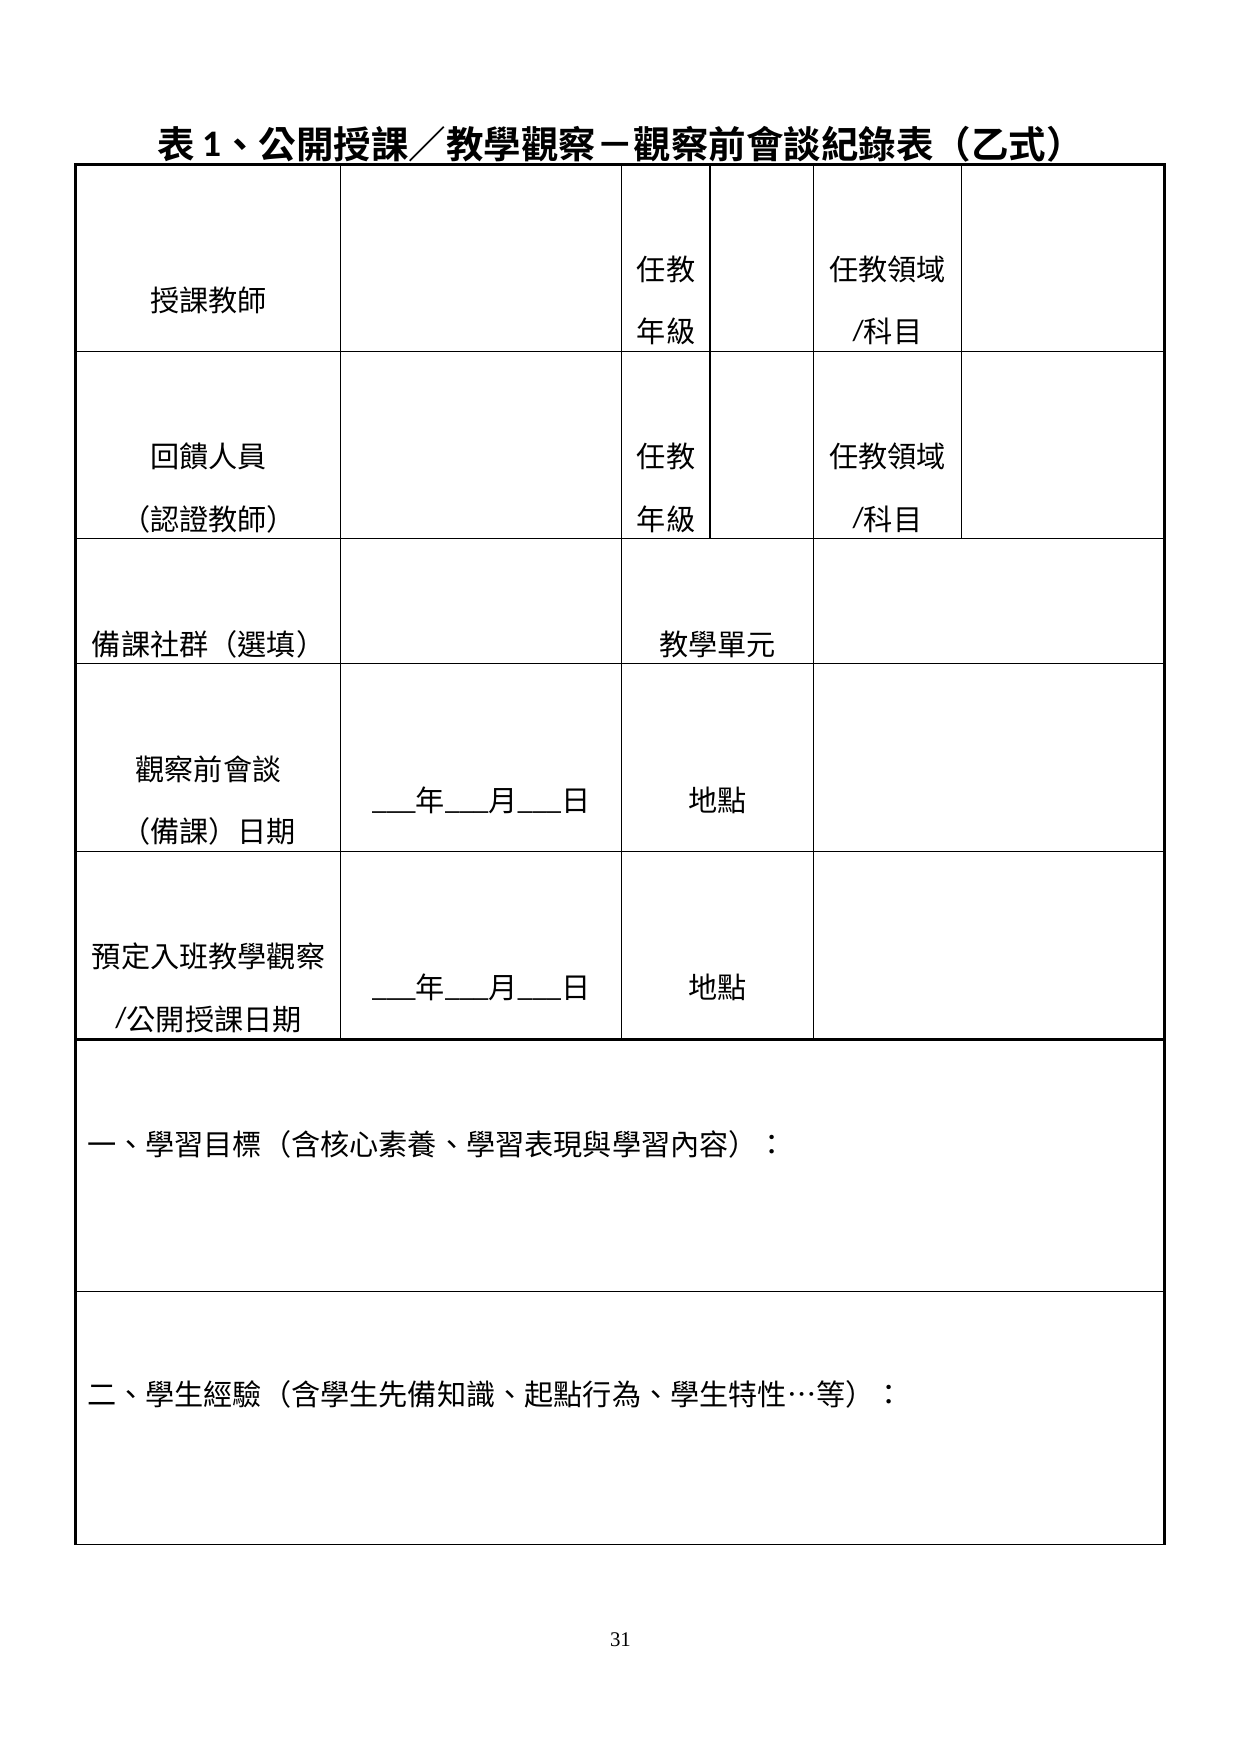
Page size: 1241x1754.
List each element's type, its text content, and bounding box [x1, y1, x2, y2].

table_cell [814, 852, 1163, 1038]
table_header [711, 166, 813, 351]
table_cell [814, 539, 1163, 663]
text 表1、公開授課∕教學觀察－觀察前會談紀錄表（乙式） [75, 101, 1165, 163]
table_cell 地點 [622, 664, 813, 851]
table_cell 一、學習目標（含核心素養、學習表現與學習內容）： [77, 1041, 1163, 1291]
table_cell 預定入班教學觀察/公開授課日期 [77, 852, 340, 1038]
table_header 授課教師 [77, 166, 340, 351]
table_cell 教學單元 [622, 539, 813, 663]
table_cell 回饋人員 （認證教師） [77, 352, 340, 538]
table_cell ___年___月___日 [341, 664, 621, 851]
table_cell 二、學生經驗（含學生先備知識、起點行為、學生特性…等）： [77, 1292, 1163, 1544]
table_header 任教領域/科目 [814, 166, 961, 351]
table_header [962, 166, 1163, 351]
table_cell 任教領域/科目 [814, 352, 961, 538]
table_cell [341, 352, 621, 538]
table_header 任教年級 [622, 166, 709, 351]
table_cell [341, 539, 621, 663]
table_cell 觀察前會談 （備課）日期 [77, 664, 340, 851]
table_header [341, 166, 621, 351]
table_cell 地點 [622, 852, 813, 1038]
table_cell ___年___月___日 [341, 852, 621, 1038]
table_cell [711, 352, 813, 538]
table_cell [814, 664, 1163, 851]
table_cell 任教年級 [622, 352, 709, 538]
table_cell 備課社群（選填） [77, 539, 340, 663]
table_cell [962, 352, 1163, 538]
